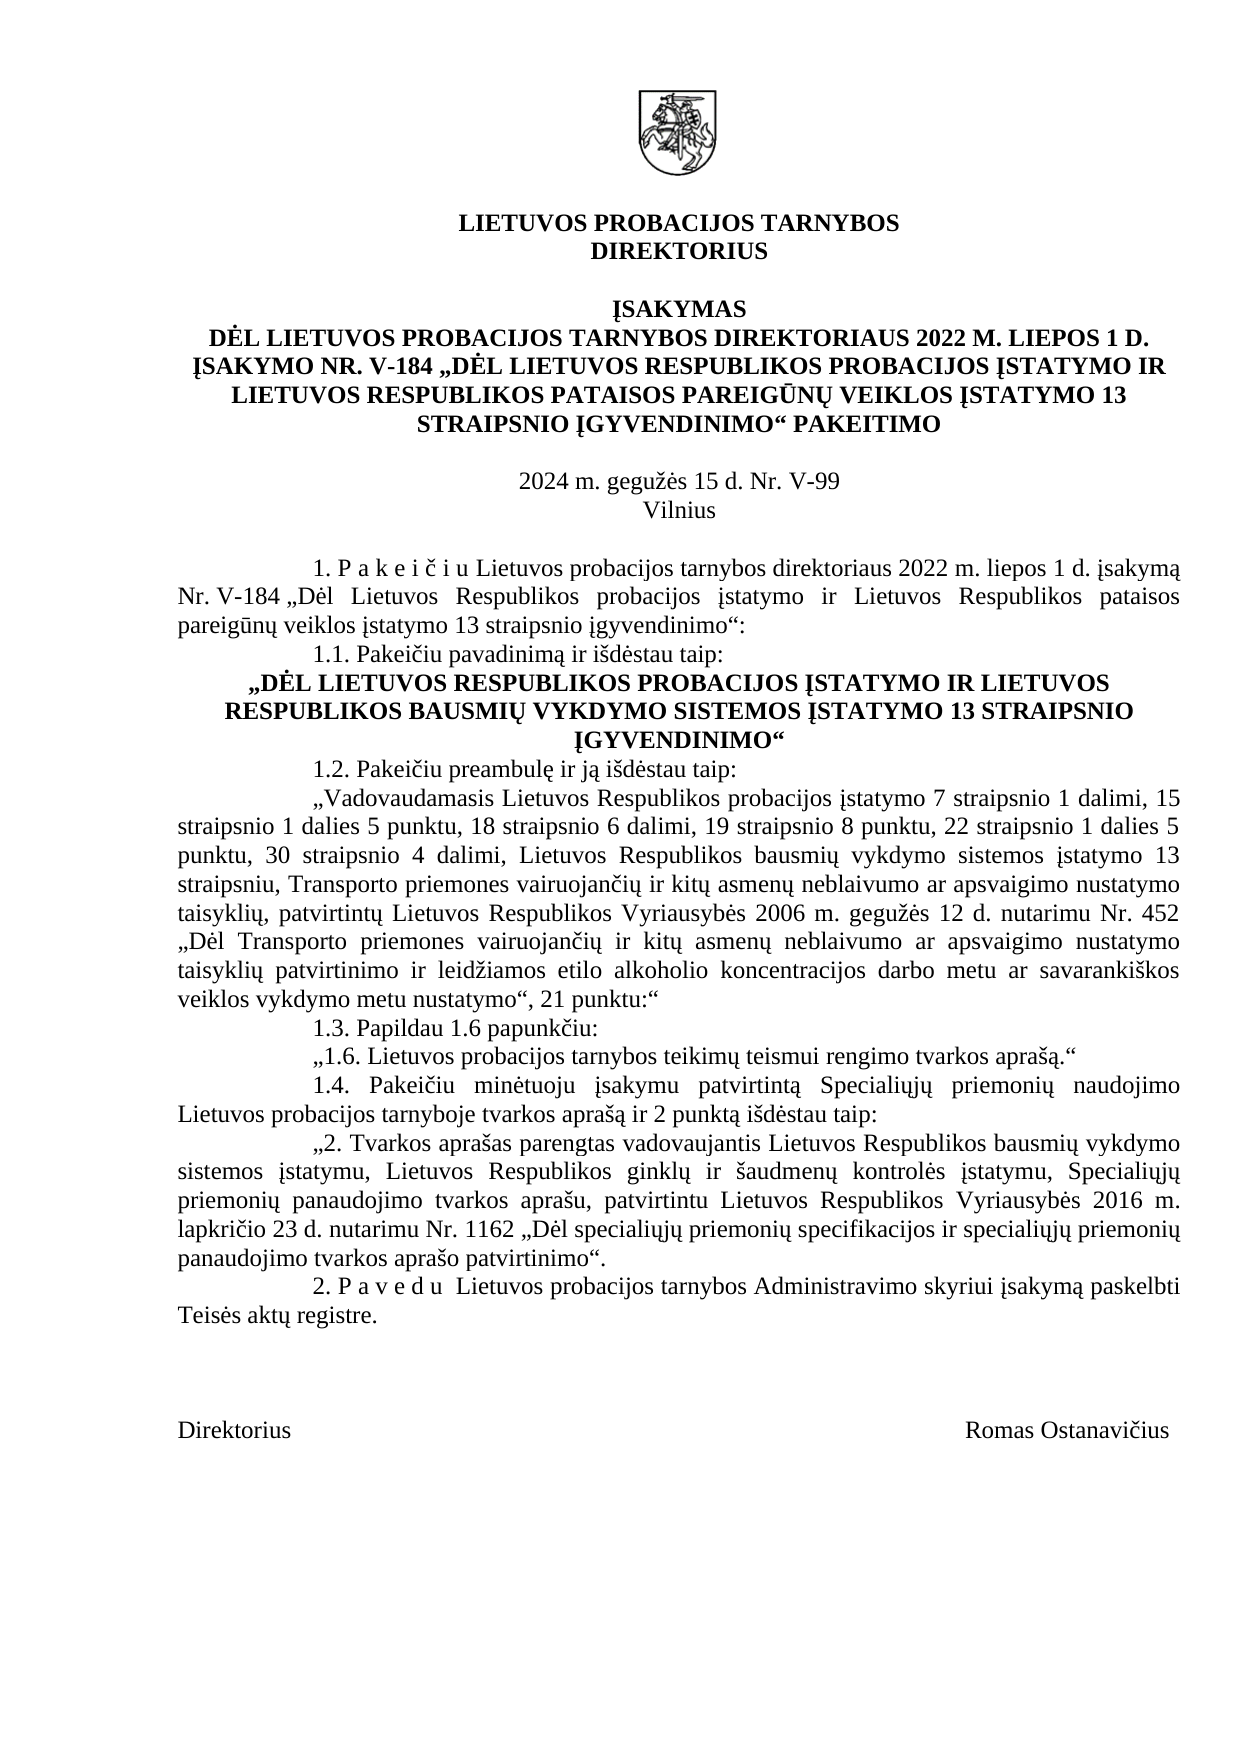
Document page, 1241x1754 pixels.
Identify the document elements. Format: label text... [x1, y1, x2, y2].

text 2. Pavedu Lietuvos probacijos tarnybos Administravimo skyriui įsakymą paskelbti Teisės aktų registre. [177, 1271, 1181, 1329]
text Vilnius [177, 495, 1181, 524]
text „Vadovaudamasis Lietuvos Respublikos probacijos įstatymo 7 straipsnio 1 dalimi, 15 straipsnio 1 dalies 5 punktu, 18 straipsnio 6 dalimi, 19 straipsnio 8 punktu, 22 straipsnio 1 dalies 5 punktu, 30 straipsnio 4 dalimi, Lietuvos Respublikos bausmių vykdymo sistemos įstatymo 13 straipsniu, Transporto priemones vairuojančių ir kitų asmenų neblaivumo ar apsvaigimo nustatymo taisyklių, patvirtintų Lietuvos Respublikos Vyriausybės 2006 m. gegužės 12 d. nutarimu Nr. 452 „Dėl Transporto priemones vairuojančių ir kitų asmenų neblaivumo ar apsvaigimo nustatymo taisyklių patvirtinimo ir leidžiamos etilo alkoholio koncentracijos darbo metu ar savarankiškos veiklos vykdymo metu nustatymo“, 21 punktu:“ [177, 783, 1181, 1013]
text 1.1. Pakeičiu pavadinimą ir išdėstau taip: [177, 639, 1181, 668]
subtitle DIREKTORIUS [177, 236, 1181, 265]
text 1.3. Papildau 1.6 papunkčiu: [177, 1013, 1181, 1041]
text „2. Tvarkos aprašas parengtas vadovaujantis Lietuvos Respublikos bausmių vykdymo sistemos įstatymu, Lietuvos Respublikos ginklų ir šaudmenų kontrolės įstatymu, Specialiųjų priemonių panaudojimo tvarkos aprašu, patvirtintu Lietuvos Respublikos Vyriausybės 2016 m. lapkričio 23 d. nutarimu Nr. 1162 „Dėl specialiųjų priemonių specifikacijos ir specialiųjų priemonių panaudojimo tvarkos aprašo patvirtinimo“. [177, 1128, 1181, 1271]
text DĖL LIETUVOS PROBACIJOS TARNYBOS DIREKTORIAUS 2022 M. LIEPOS 1 D. ĮSAKYMO NR. V-184 „DĖL LIETUVOS RESPUBLIKOS PROBACIJOS ĮSTATYMO IR LIETUVOS RESPUBLIKOS PATAISOS PAREIGŪNŲ VEIKLOS ĮSTATYMO 13 STRAIPSNIO ĮGYVENDINIMO“ PAKEITIMO [177, 323, 1181, 438]
text LIETUVOS PROBACIJOS TARNYBOS [177, 208, 1181, 236]
text 1.2. Pakeičiu preambulę ir ją išdėstau taip: [177, 754, 1181, 783]
text 1. P a k e i č i u Lietuvos probacijos tarnybos direktoriaus 2022 m. liepos 1 d. įsakymą Nr. V-184 „Dėl Lietuvos Respublikos probacijos įstatymo ir Lietuvos Respublikos pataisos pareigūnų veiklos įstatymo 13 straipsnio įgyvendinimo“: [177, 553, 1181, 639]
text 2024 m. gegužės 15 d. Nr. V-99 [177, 466, 1181, 495]
text 1.4. Pakeičiu minėtuoju įsakymu patvirtintą Specialiųjų priemonių naudojimo Lietuvos probacijos tarnyboje tvarkos aprašą ir 2 punktą išdėstau taip: [177, 1070, 1181, 1128]
text Direktorius Romas Ostanavičius [177, 1415, 1181, 1444]
text „DĖL LIETUVOS RESPUBLIKOS PROBACIJOS ĮSTATYMO IR LIETUVOS RESPUBLIKOS BAUSMIŲ VYKDYMO SISTEMOS ĮSTATYMO 13 STRAIPSNIO ĮGYVENDINIMO“ [177, 668, 1181, 754]
text ĮSAKYMAS [177, 294, 1181, 323]
text „1.6. Lietuvos probacijos tarnybos teikimų teismui rengimo tvarkos aprašą.“ [177, 1041, 1181, 1070]
